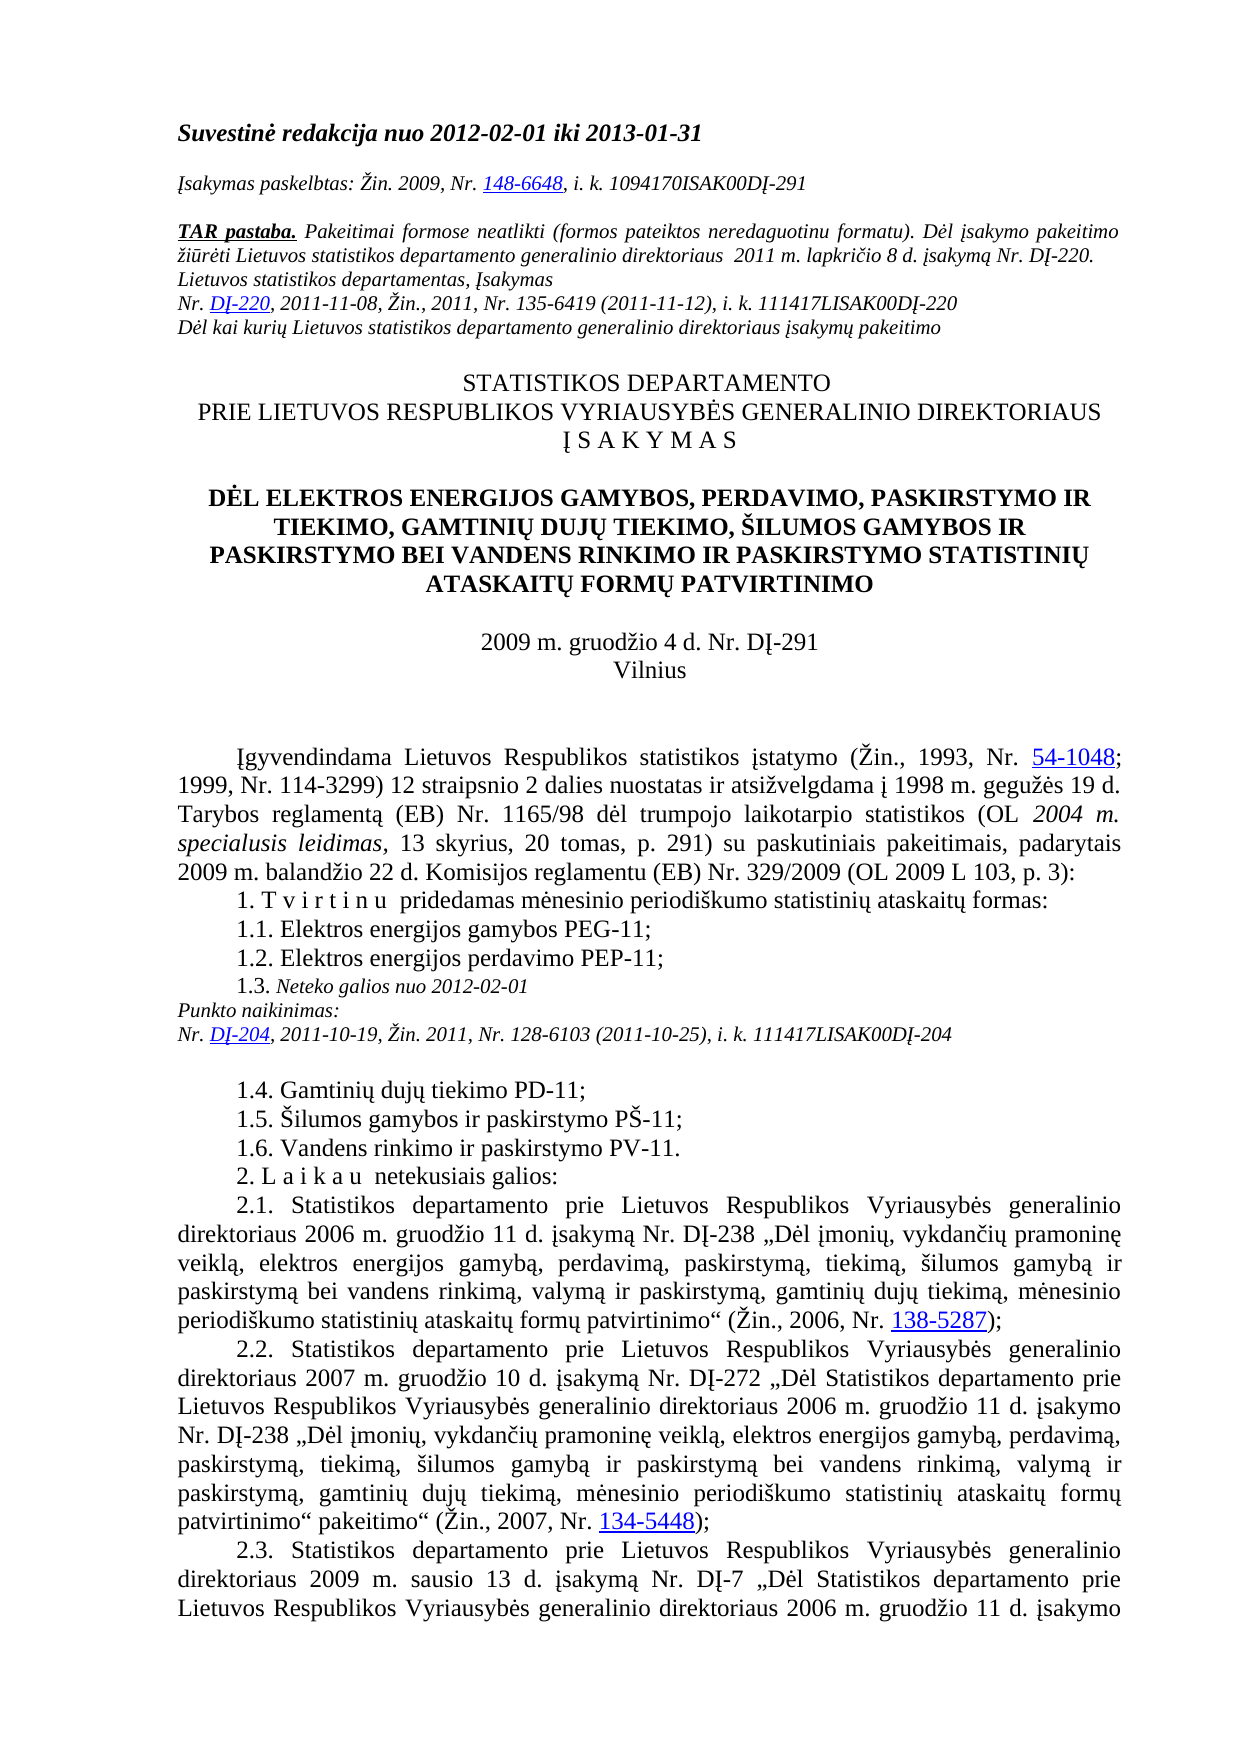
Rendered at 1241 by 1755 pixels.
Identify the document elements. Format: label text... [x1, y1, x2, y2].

text TAR pastaba. Pakeitimai formose neatlikti (formos pateiktos neredaguotinu formatu). Dėl įsakymo pakeitimo žiūrėti Lietuvos statistikos departamento generalinio direktoriaus 2011 m. lapkričio 8 d. įsakymą Nr. DĮ-220. [177, 219, 1122, 267]
text 1.5. Šilumos gamybos ir paskirstymo PŠ-11; [177, 1104, 1122, 1133]
text Dėl kai kurių Lietuvos statistikos departamento generalinio direktoriaus įsakymų pakeitimo [177, 315, 1122, 339]
text ĮSAKYMAS [177, 426, 1122, 454]
text 1.1. Elektros energijos gamybos PEG-11; [177, 914, 1122, 943]
text 2.1. Statistikos departamento prie Lietuvos Respublikos Vyriausybės generalinio direktoriaus 2006 m. gruodžio 11 d. įsakymą Nr. DĮ-238 „Dėl įmonių, vykdančių pramoninę veiklą, elektros energijos gamybą, perdavimą, paskirstymą, tiekimą, šilumos gamybą ir paskirstymą bei vandens rinkimą, valymą ir paskirstymą, gamtinių dujų tiekimą, mėnesinio periodiškumo statistinių ataskaitų formų patvirtinimo“ (Žin., 2006, Nr. 138-5287); [177, 1190, 1122, 1334]
text 1. Tvirtinu pridedamas mėnesinio periodiškumo statistinių ataskaitų formas: [177, 886, 1122, 914]
text Nr. DĮ-220, 2011-11-08, Žin., 2011, Nr. 135-6419 (2011-11-12), i. k. 111417LISAK00DĮ-220 [177, 291, 1122, 315]
text 2.2. Statistikos departamento prie Lietuvos Respublikos Vyriausybės generalinio direktoriaus 2007 m. gruodžio 10 d. įsakymą Nr. DĮ-272 „Dėl Statistikos departamento prie Lietuvos Respublikos Vyriausybės generalinio direktoriaus 2006 m. gruodžio 11 d. įsakymo Nr. DĮ-238 „Dėl įmonių, vykdančių pramoninę veiklą, elektros energijos gamybą, perdavimą, paskirstymą, tiekimą, šilumos gamybą ir paskirstymą bei vandens rinkimą, valymą ir paskirstymą, gamtinių dujų tiekimą, mėnesinio periodiškumo statistinių ataskaitų formų patvirtinimo“ pakeitimo“ (Žin., 2007, Nr. 134-5448); [177, 1334, 1122, 1535]
text DĖL ELEKTROS ENERGIJOS GAMYBOS, PERDAVIMO, PASKIRSTYMO IR TIEKIMO, GAMTINIŲ DUJŲ TIEKIMO, ŠILUMOS GAMYBOS IR PASKIRSTYMO BEI VANDENS RINKIMO IR PASKIRSTYMO STATISTINIŲ ATASKAITŲ FORMŲ PATVIRTINIMO [177, 483, 1122, 598]
text 2. Laikau netekusiais galios: [177, 1161, 1122, 1190]
text Punkto naikinimas: [177, 998, 1122, 1022]
text PRIE LIETUVOS RESPUBLIKOS VYRIAUSYBĖS GENERALINIO DIREKTORIAUS [177, 397, 1122, 426]
text 2009 m. gruodžio 4 d. Nr. DĮ-291 [177, 627, 1122, 656]
text 1.3. Neteko galios nuo 2012-02-01 [177, 972, 1122, 998]
text 2.3. Statistikos departamento prie Lietuvos Respublikos Vyriausybės generalinio direktoriaus 2009 m. sausio 13 d. įsakymą Nr. DĮ-7 „Dėl Statistikos departamento prie Lietuvos Respublikos Vyriausybės generalinio direktoriaus 2006 m. gruodžio 11 d. įsakymo [177, 1535, 1122, 1621]
text Įsakymas paskelbtas: Žin. 2009, Nr. 148-6648, i. k. 1094170ISAK00DĮ-291 [177, 171, 1122, 195]
text 1.2. Elektros energijos perdavimo PEP-11; [177, 943, 1122, 972]
text Lietuvos statistikos departamentas, Įsakymas [177, 267, 1122, 291]
text 1.4. Gamtinių dujų tiekimo PD-11; [177, 1075, 1122, 1104]
text Vilnius [177, 656, 1122, 684]
text STATISTIKOS DEPARTAMENTO [177, 368, 1122, 397]
text Suvestinė redakcija nuo 2012-02-01 iki 2013-01-31 [177, 118, 1122, 147]
text Įgyvendindama Lietuvos Respublikos statistikos įstatymo (Žin., 1993, Nr. 54-1048; 1999, Nr. 114-3299) 12 straipsnio 2 dalies nuostatas ir atsižvelgdama į 1998 m. gegužės 19 d. Tarybos reglamentą (EB) Nr. 1165/98 dėl trumpojo laikotarpio statistikos (OL 2004 m. specialusis leidimas, 13 skyrius, 20 tomas, p. 291) su paskutiniais pakeitimais, padarytais 2009 m. balandžio 22 d. Komisijos reglamentu (EB) Nr. 329/2009 (OL 2009 L 103, p. 3): [177, 742, 1122, 886]
text Nr. DĮ-204, 2011-10-19, Žin. 2011, Nr. 128-6103 (2011-10-25), i. k. 111417LISAK00DĮ-204 [177, 1022, 1122, 1046]
text 1.6. Vandens rinkimo ir paskirstymo PV-11. [177, 1133, 1122, 1161]
